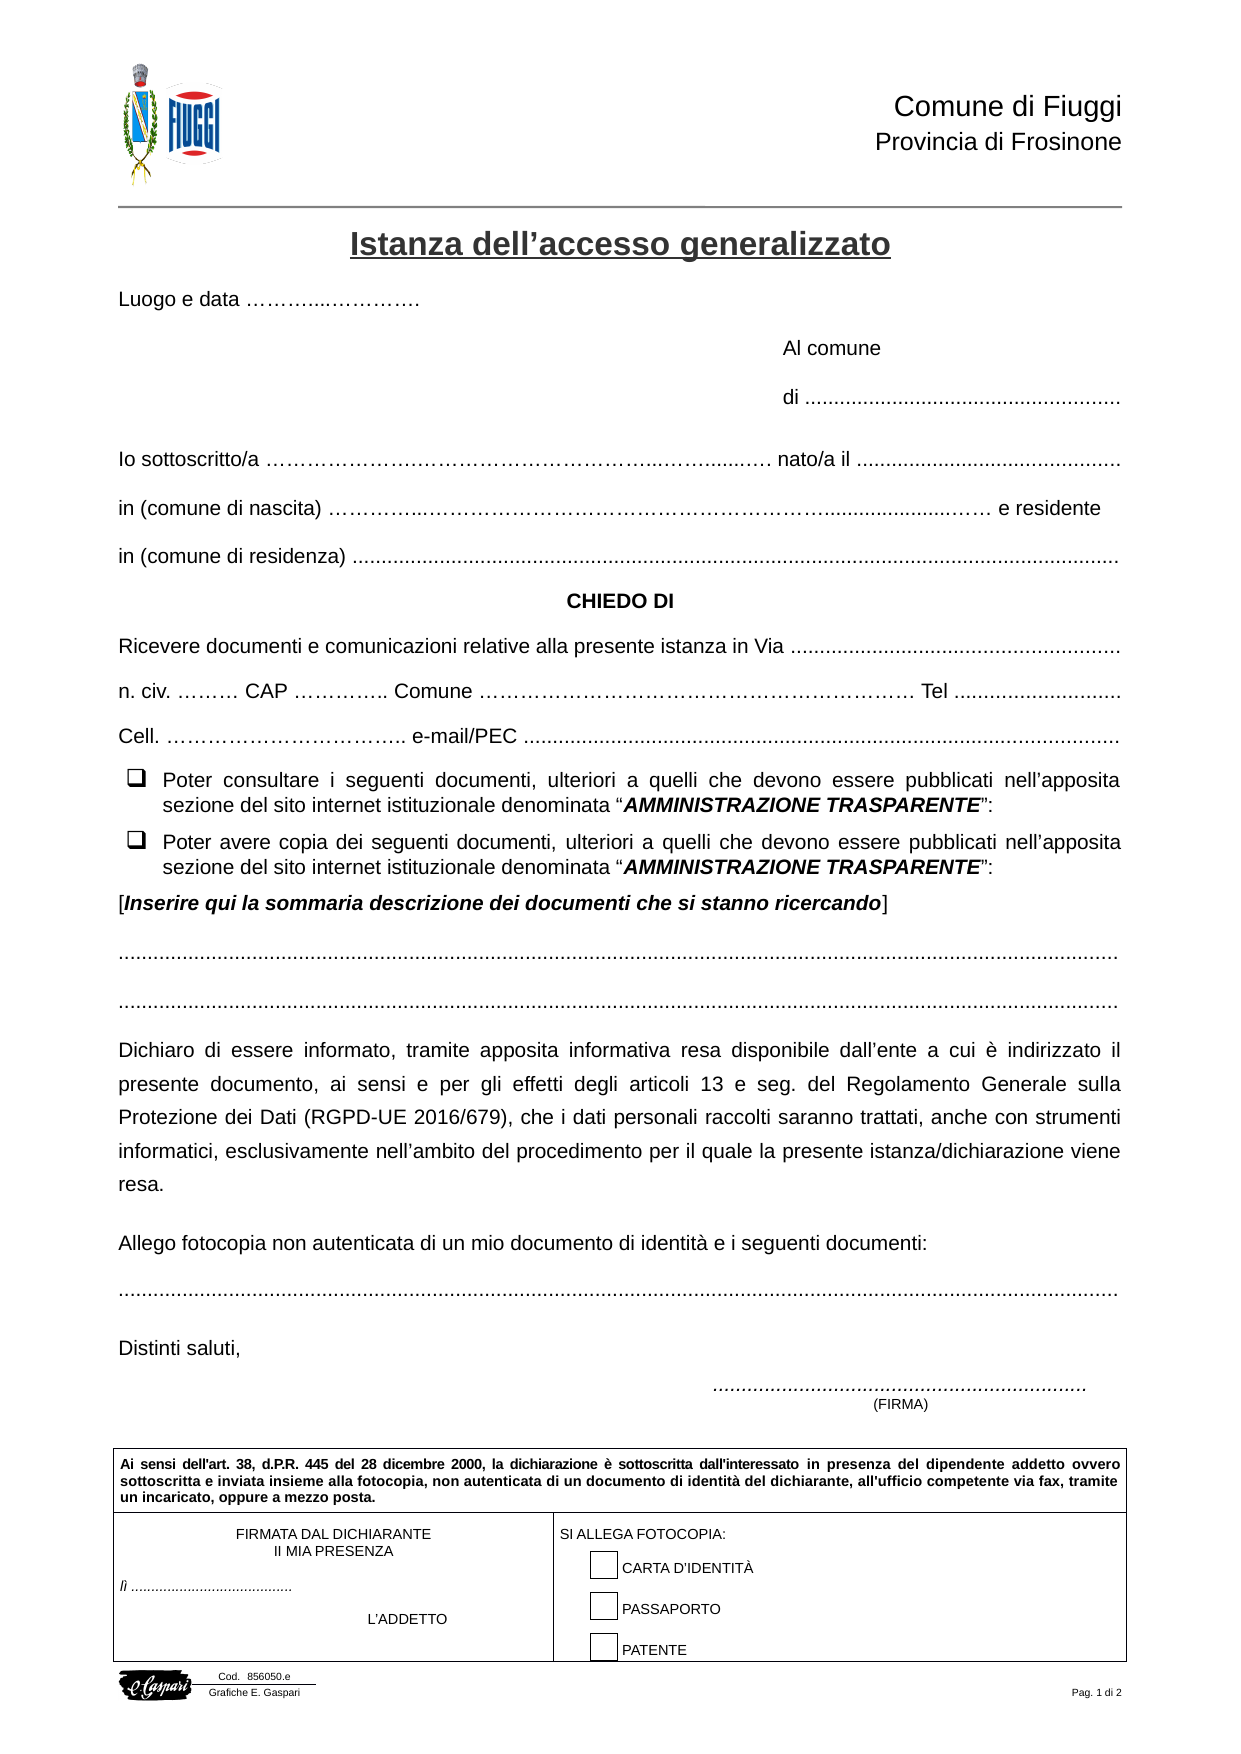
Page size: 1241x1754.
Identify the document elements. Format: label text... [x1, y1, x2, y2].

text in (comune di nascita) …………...…………………………………………………......................…… e residente [118, 495, 1122, 519]
table_cell FIRMATA DAL DICHIARANTE II MIA PRESENZA lì ........................................ L’ADDETTO [114, 1513, 553, 1661]
text Io sottoscritto/a ………………….……………………………...…….......…. nato/a il [118, 446, 1122, 470]
text [Inserire qui la sommaria descrizione dei documenti che si stanno ricercando] [118, 891, 1122, 915]
list Poter avere copia dei seguenti documenti, ulteriori a quelli che devono essere pubblicati nell’apposita sezione del sito internet istituzionale denominata “AMMINISTRAZIONE TRASPARENTE”: [125, 830, 1122, 879]
table_cell SI ALLEGA FOTOCOPIA: CARTA D’IDENTITÀ PASSAPORTO PATENTE [554, 1513, 1126, 1661]
text di [783, 385, 1122, 409]
picture [118, 1669, 192, 1701]
text Distinti saluti, [118, 1335, 1122, 1359]
text n. civ. ……… CAP ………….. Comune ……………………………………………………… Tel [118, 679, 1122, 703]
text Dichiaro di essere informato, tramite apposita informativa resa disponibile dall’ente a cui è indirizzato il presente documento, ai sensi e per gli effetti degli articoli 13 e seg. del Regolamento Generale sulla Protezione dei Dati (RGPD-UE 2016/679), che i dati personali raccolti saranno trattati, anche con strumenti informatici, esclusivamente nell’ambito del procedimento per il quale la presente istanza/dichiarazione viene resa. [118, 1038, 1122, 1196]
text Comune di Fiuggi [224, 89, 1122, 122]
text Allego fotocopia non autenticata di un mio documento di identità e i seguenti documenti: [118, 1231, 1122, 1255]
subtitle Istanza dell’accesso generalizzato [118, 224, 1122, 262]
text Ricevere documenti e comunicazioni relative alla presente istanza in Via [118, 634, 1122, 658]
text Provincia di Frosinone [224, 127, 1122, 156]
text (FIRMA) [679, 1396, 1122, 1413]
text Luogo e data ………....…………. [118, 287, 1122, 311]
table_header Ai sensi dell'art. 38, d.P.R. 445 del 28 dicembre 2000, la dichiarazione è sottoscritta dall'interessato in presenza del dipendente addetto ovvero sottoscritta e inviata insieme alla fotocopia, non autenticata di un documento di identità del dichiarante, all'ufficio competente via fax, tramite un incaricato, oppure a mezzo posta. [114, 1449, 1126, 1512]
text Cell. …………………………….. e-mail/PEC [118, 723, 1122, 747]
text ................................................................. [679, 1372, 1122, 1396]
picture [122, 58, 224, 189]
text CHIEDO DI [118, 589, 1122, 613]
list Poter consultare i seguenti documenti, ulteriori a quelli che devono essere pubblicati nell’apposita sezione del sito internet istituzionale denominata “AMMINISTRAZIONE TRASPARENTE”: [125, 768, 1122, 817]
text Al comune [783, 336, 1122, 360]
text in (comune di residenza) [118, 544, 1122, 568]
